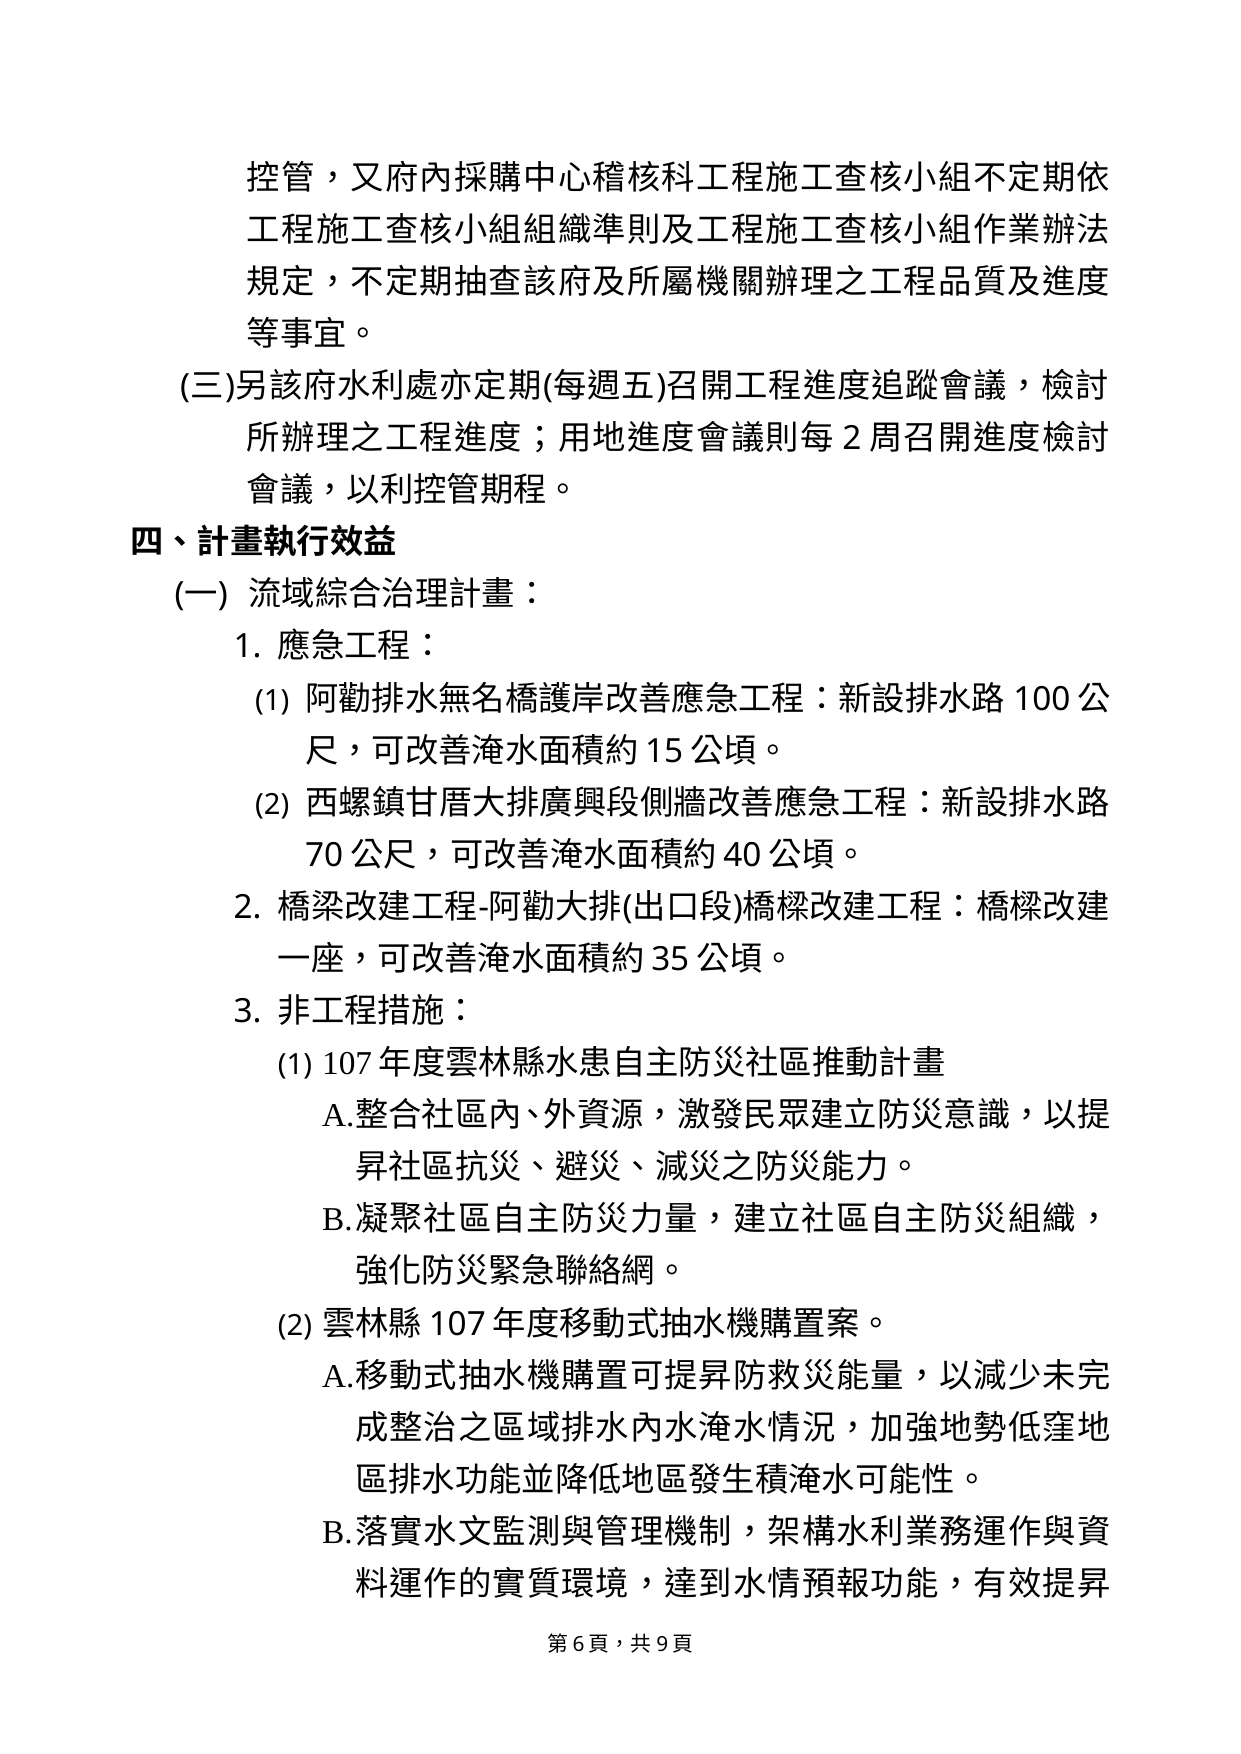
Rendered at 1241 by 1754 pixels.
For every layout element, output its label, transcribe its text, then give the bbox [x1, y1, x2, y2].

text 控管，又府內採購中心稽核科工程施工查核小組不定期依工程施工查核小組組織準則及工程施工查核小組作業辦法規定，不定期抽查該府及所屬機關辦理之工程品質及進度等事宜。 [180, 147, 1110, 356]
list 雲林縣107年度移動式抽水機購置案。 [278, 1293, 1110, 1345]
list 移動式抽水機購置可提昇防救災能量，以減少未完成整治之區域排水內水淹水情況，加強地勢低窪地區排水功能並降低地區發生積淹水可能性。 [322, 1345, 1110, 1502]
list 西螺鎮甘厝大排廣興段側牆改善應急工程：新設排水路70公尺，可改善淹水面積約40公頃。 [255, 772, 1110, 877]
text 四、計畫執行效益 [130, 512, 1110, 564]
list 落實水文監測與管理機制，架構水利業務運作與資料運作的實質環境，達到水情預報功能，有效提昇 [322, 1502, 1110, 1606]
text (三)另該府水利處亦定期(每週五)召開工程進度追蹤會議，檢討所辦理之工程進度；用地進度會議則每2周召開進度檢討會議，以利控管期程。 [180, 356, 1110, 512]
list 橋梁改建工程-阿勸大排(出口段)橋樑改建工程：橋樑改建一座，可改善淹水面積約35公頃。 [233, 877, 1110, 981]
list 整合社區內、外資源，激發民眾建立防災意識，以提昇社區抗災、避災、減災之防災能力。 [322, 1085, 1110, 1189]
list 應急工程： [233, 616, 1110, 668]
list 凝聚社區自主防災力量，建立社區自主防災組織，強化防災緊急聯絡網。 [322, 1189, 1110, 1293]
list 107年度雲林縣水患自主防災社區推動計畫 [278, 1033, 1110, 1085]
list 流域綜合治理計畫： [174, 564, 1110, 616]
list 非工程措施： [233, 981, 1110, 1033]
list 阿勸排水無名橋護岸改善應急工程：新設排水路100公尺，可改善淹水面積約15公頃。 [255, 668, 1110, 772]
